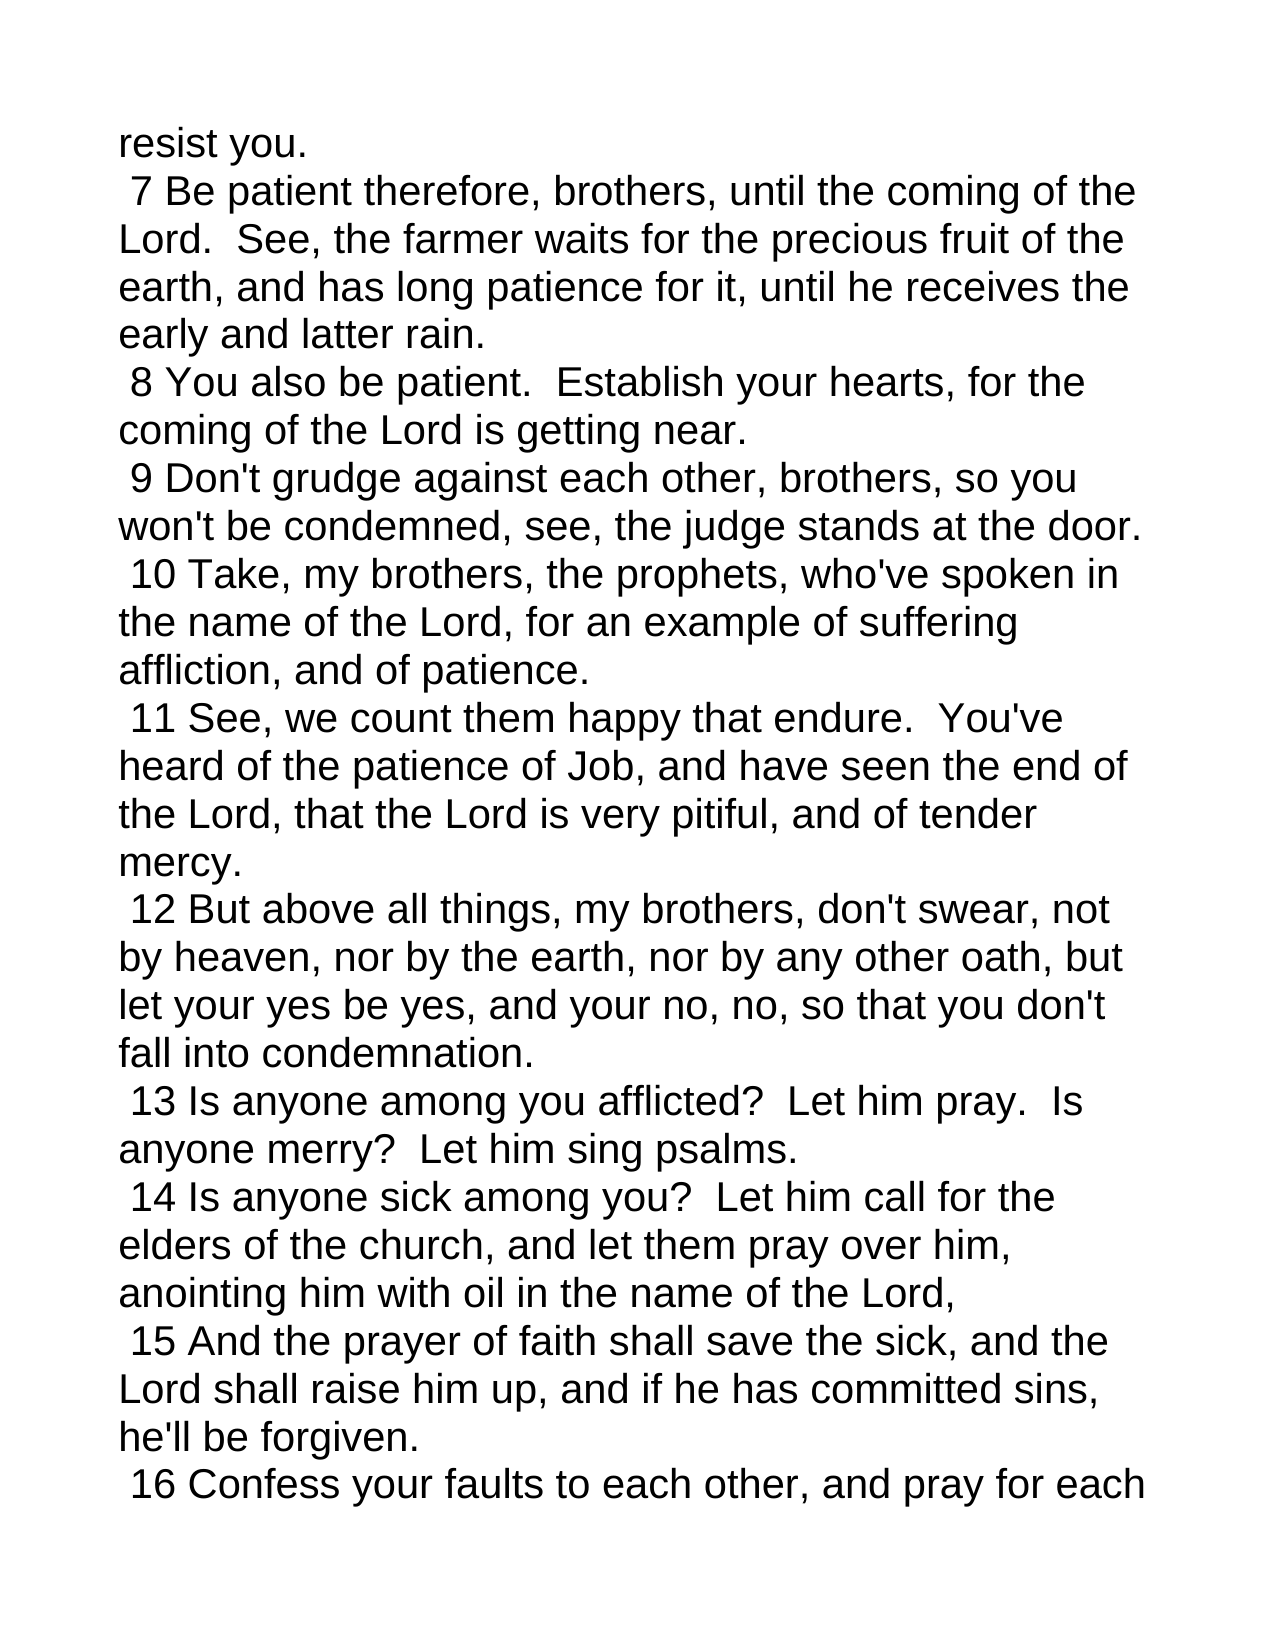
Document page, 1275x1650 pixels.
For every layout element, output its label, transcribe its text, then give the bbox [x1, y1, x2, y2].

text 15 And the prayer of faith shall save the sick, and the Lord shall raise him up, and if he has committed sins, he'll be forgiven. [118, 1316, 1157, 1460]
text 12 But above all things, my brothers, don't swear, not by heaven, nor by the earth, nor by any other oath, but let your yes be yes, and your no, no, so that you don't fall into condemnation. [118, 885, 1157, 1076]
text 7 Be patient therefore, brothers, until the coming of the Lord. See, the farmer waits for the precious fruit of the earth, and has long patience for it, until he receives the early and latter rain. [118, 166, 1157, 358]
text 10 Take, my brothers, the prophets, who've spoken in the name of the Lord, for an example of suffering affliction, and of patience. [118, 549, 1157, 693]
text 13 Is anyone among you afflicted? Let him pray. Is anyone merry? Let him sing psalms. [118, 1076, 1157, 1172]
text 11 See, we count them happy that endure. You've heard of the patience of Job, and have seen the end of the Lord, that the Lord is very pitiful, and of tender mercy. [118, 693, 1157, 885]
text 8 You also be patient. Establish your hearts, for the coming of the Lord is getting near. [118, 358, 1157, 453]
text 14 Is anyone sick among you? Let him call for the elders of the church, and let them pray over him, anointing him with oil in the name of the Lord, [118, 1172, 1157, 1316]
text resist you. [118, 118, 1157, 166]
text 9 Don't grudge against each other, brothers, so you won't be condemned, see, the judge stands at the door. [118, 453, 1157, 549]
text 16 Confess your faults to each other, and pray for each [118, 1460, 1157, 1508]
